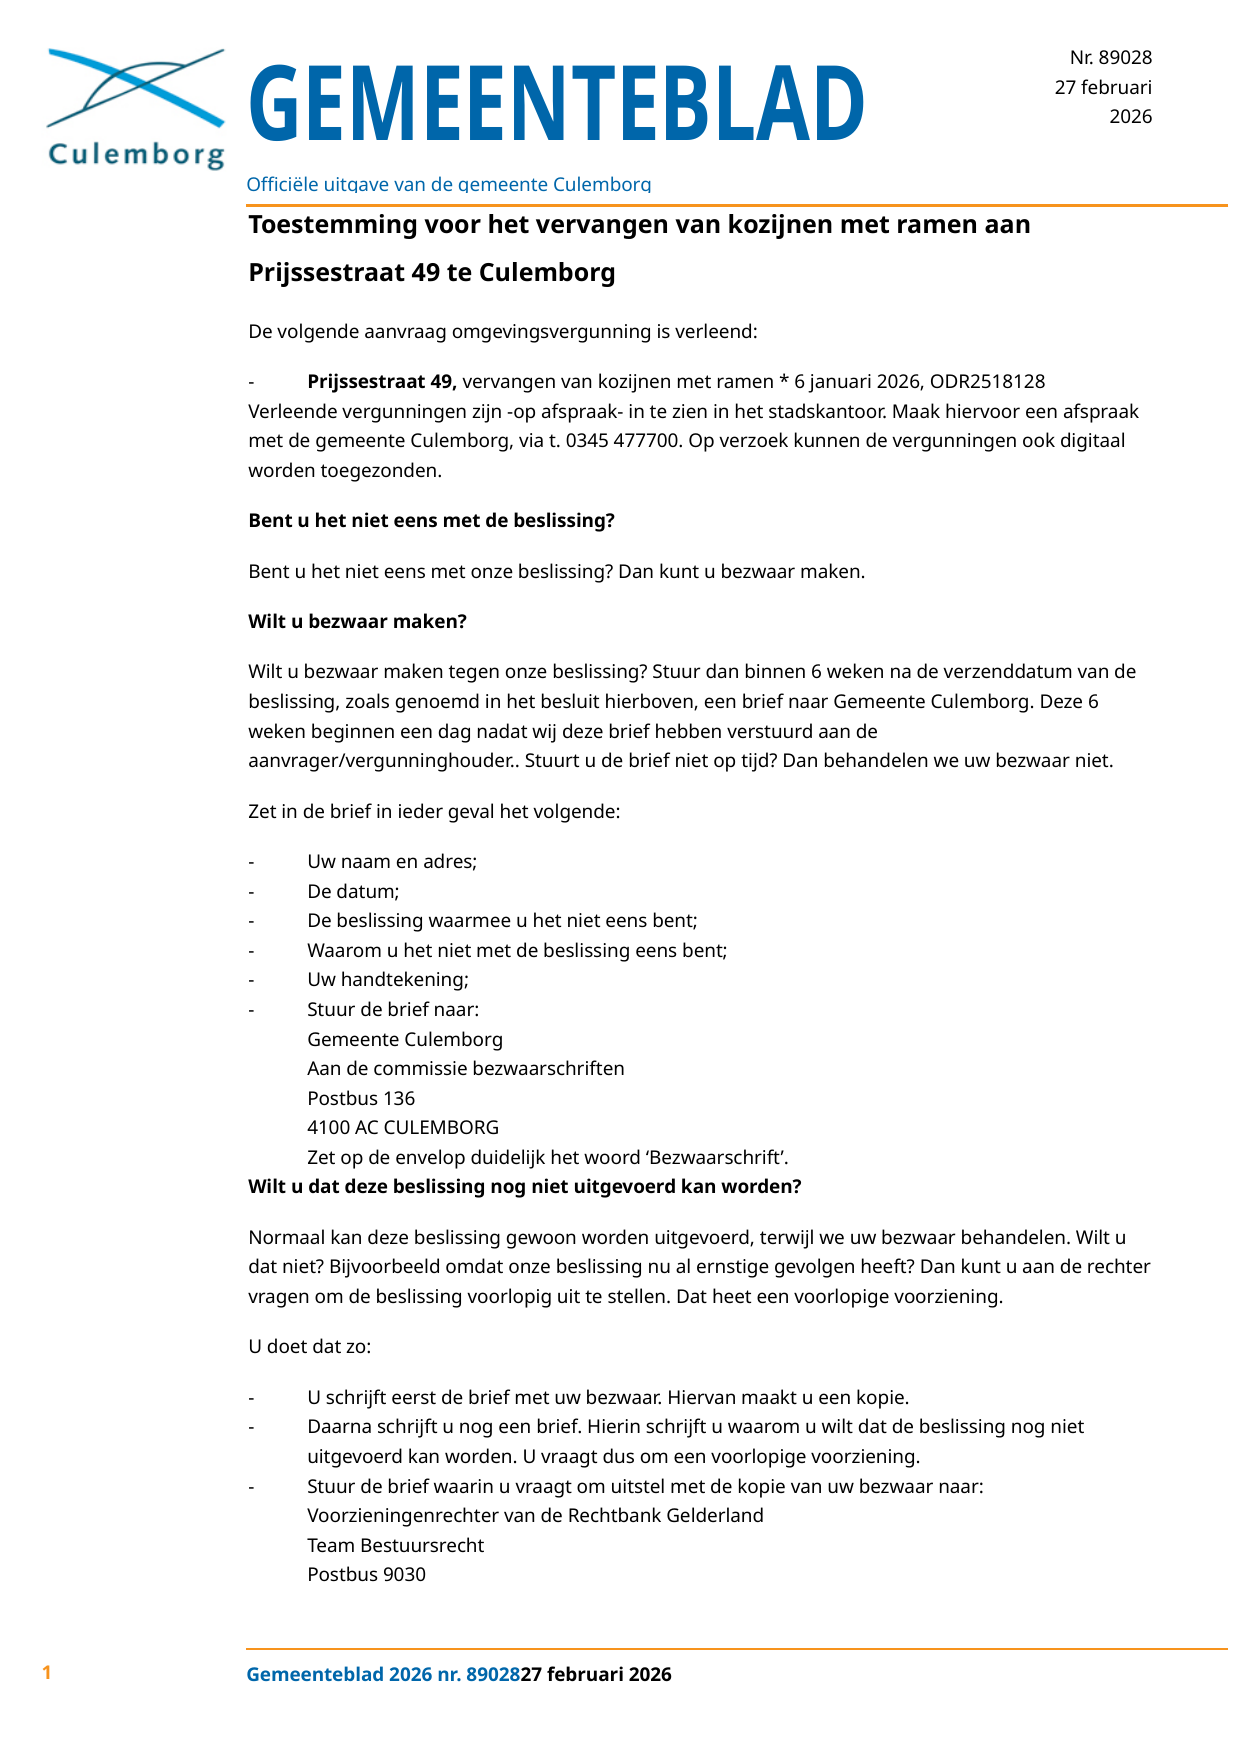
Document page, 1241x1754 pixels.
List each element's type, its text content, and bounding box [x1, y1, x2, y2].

picture [41, 47, 231, 172]
text Normaal kan deze beslissing gewoon worden uitgevoerd, terwijl we uw bezwaar behandelen. Wilt u dat niet? Bijvoorbeeld omdat onze beslissing nu al ernstige gevolgen heeft? Dan kunt u aan de rechter vragen om de beslissing voorlopig uit te stellen. Dat heet een voorlopige voorziening. [248, 1224, 1152, 1309]
list U schrijft eerst de brief met uw bezwaar. Hiervan maakt u een kopie. [248, 1384, 1152, 1410]
list De beslissing waarmee u het niet eens bent; [248, 907, 1152, 933]
text Verleende vergunningen zijn -op afspraak- in te zien in het stadskantoor. Maak hiervoor een afspraak met de gemeente Culemborg, via t. 0345 477700. Op verzoek kunnen de vergunningen ook digitaal worden toegezonden. [248, 398, 1152, 483]
list Zet op de envelop duidelijk het woord ‘Bezwaarschrift’. [248, 1144, 1152, 1170]
list Stuur de brief naar: [248, 996, 1152, 1022]
list Gemeente Culemborg [248, 1026, 1152, 1052]
list 4100 AC CULEMBORG [248, 1114, 1152, 1140]
list Prijssestraat 49, vervangen van kozijnen met ramen * 6 januari 2026, ODR2518128 [248, 368, 1152, 394]
list Aan de commissie bezwaarschriften [248, 1055, 1152, 1081]
list Voorzieningenrechter van de Rechtbank Gelderland [248, 1502, 1152, 1528]
text Toestemming voor het vervangen van kozijnen met ramen aan Prijssestraat 49 te Culemborg [248, 207, 1152, 288]
list Uw naam en adres; [248, 848, 1152, 874]
list Stuur de brief waarin u vraagt om uitstel met de kopie van uw bezwaar naar: [248, 1473, 1152, 1499]
list Postbus 9030 [248, 1562, 1152, 1587]
text Zet in de brief in ieder geval het volgende: [248, 798, 1152, 824]
text Bent u het niet eens met onze beslissing? Dan kunt u bezwaar maken. [248, 558, 1152, 584]
text Wilt u dat deze beslissing nog niet uitgevoerd kan worden? [248, 1174, 1152, 1199]
text Bent u het niet eens met de beslissing? [248, 507, 1152, 533]
list De datum; [248, 878, 1152, 904]
text De volgende aanvraag omgevingsvergunning is verleend: [248, 318, 1152, 344]
text U doet dat zo: [248, 1334, 1152, 1359]
text Wilt u bezwaar maken? [248, 608, 1152, 634]
list Daarna schrijft u nog een brief. Hierin schrijft u waarom u wilt dat de beslissing nog niet uitgevoerd kan worden. U vraagt dus om een voorlopige voorziening. [248, 1414, 1152, 1469]
text Wilt u bezwaar maken tegen onze beslissing? Stuur dan binnen 6 weken na de verzenddatum van de beslissing, zoals genoemd in het besluit hierboven, een brief naar Gemeente Culemborg. Deze 6 weken beginnen een dag nadat wij deze brief hebben verstuurd aan de aanvrager/vergunninghouder.. Stuurt u de brief niet op tijd? Dan behandelen we uw bezwaar niet. [248, 659, 1152, 773]
list Postbus 136 [248, 1085, 1152, 1111]
list Team Bestuursrecht [248, 1532, 1152, 1558]
list Waarom u het niet met de beslissing eens bent; [248, 937, 1152, 963]
list Uw handtekening; [248, 967, 1152, 992]
